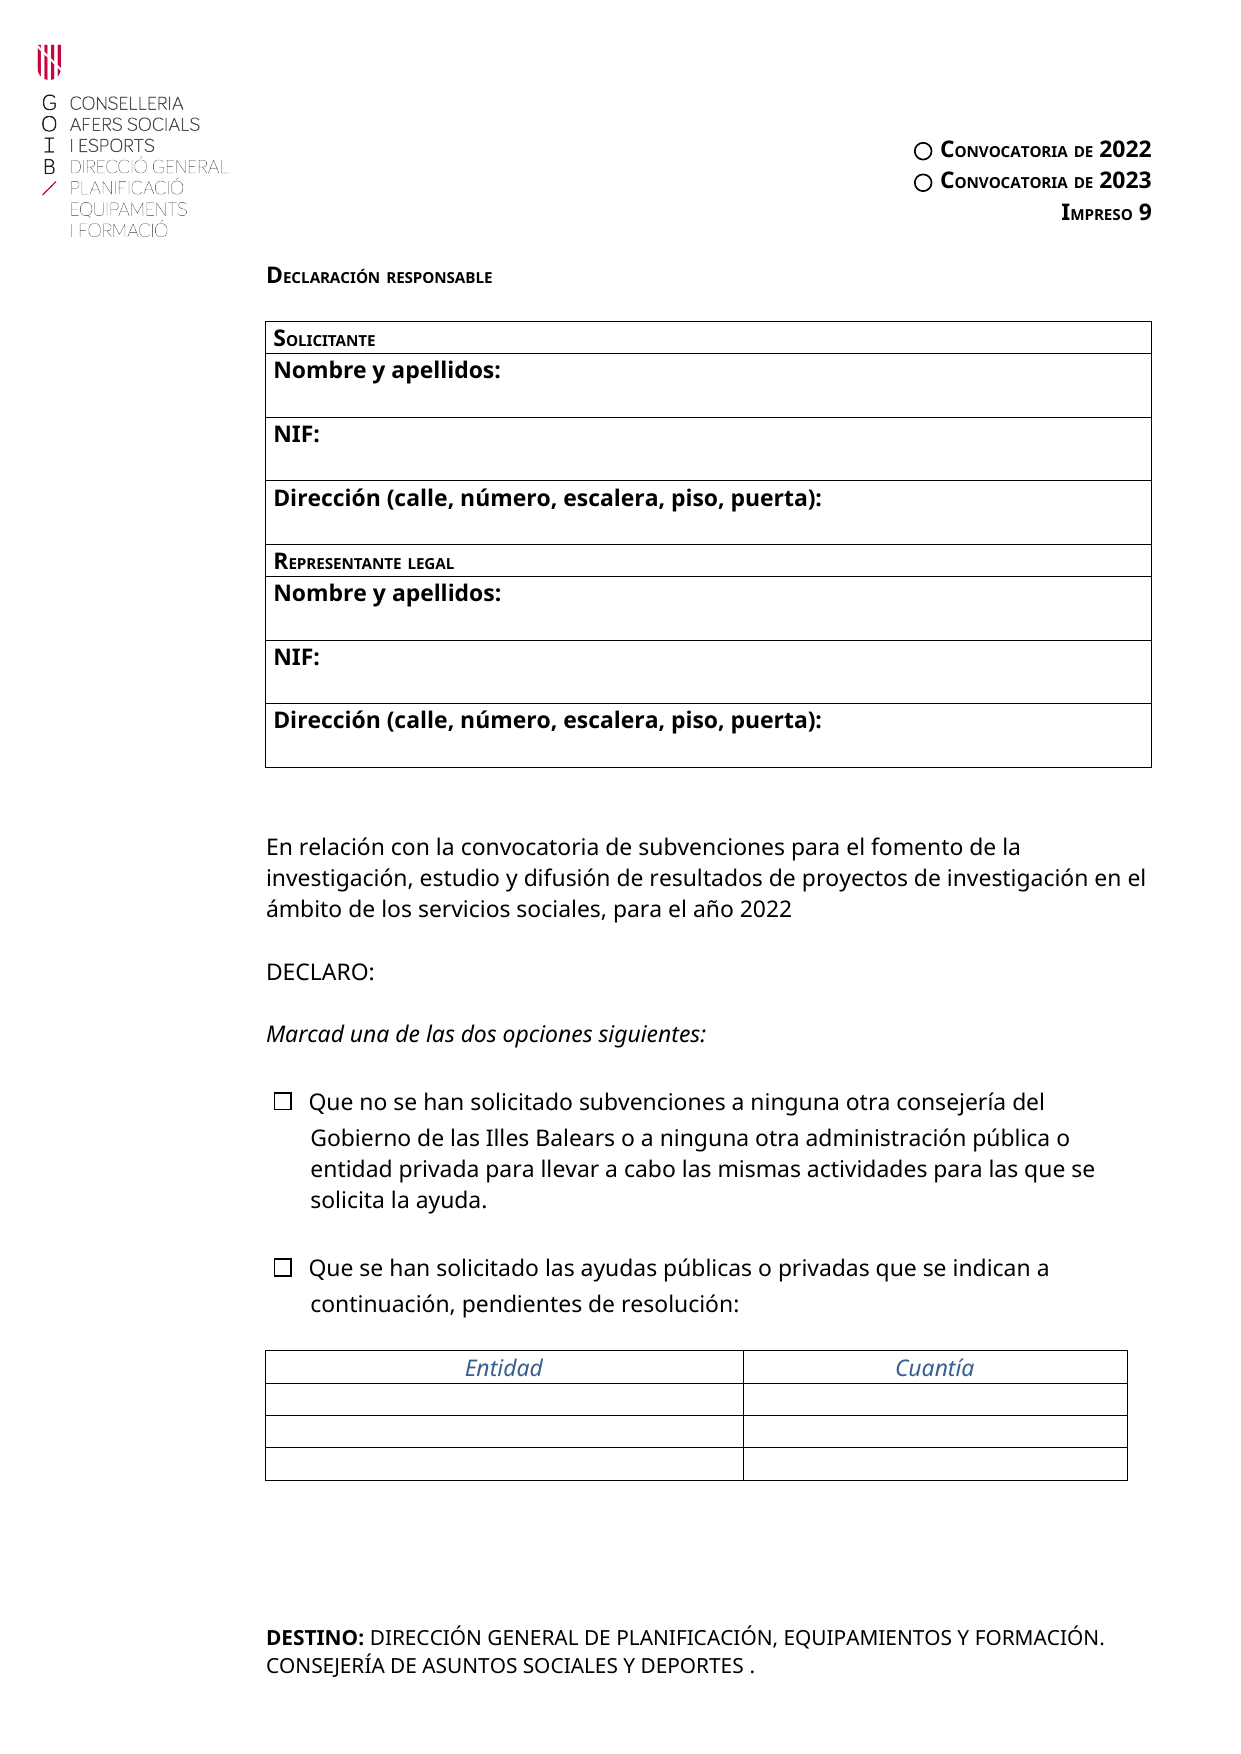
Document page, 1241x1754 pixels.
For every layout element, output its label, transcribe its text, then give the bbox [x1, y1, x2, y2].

table_cell [266, 1416, 743, 1447]
table_cell Representante legal [266, 545, 1151, 576]
text Impreso 9 [266, 196, 1152, 227]
table_header Entidad [266, 1351, 743, 1383]
table_cell [266, 1448, 743, 1479]
table_cell Nombre y apellidos: [266, 354, 1151, 417]
table_cell [744, 1448, 1127, 1479]
table_cell NIF: [266, 641, 1151, 703]
text En relación con la convocatoria de subvenciones para el fomento de la investigación, estudio y difusión de resultados de proyectos de investigación en el ámbito de los servicios sociales, para el año 2022 [266, 830, 1152, 924]
picture [6, 15, 261, 278]
text Convocatoria de 2022 [266, 133, 1152, 164]
text Convocatoria de 2023 [266, 164, 1152, 196]
table_cell Dirección (calle, número, escalera, piso, puerta): [266, 481, 1151, 544]
table_cell NIF: [266, 418, 1151, 480]
table_cell [744, 1384, 1127, 1415]
text Declaración responsable [266, 258, 1152, 290]
table_cell Nombre y apellidos: [266, 577, 1151, 640]
text Marcad una de las dos opciones siguientes: [266, 1018, 1152, 1049]
table_cell Dirección (calle, número, escalera, piso, puerta): [266, 704, 1151, 767]
table_header Solicitante [266, 322, 1151, 353]
table_cell [744, 1416, 1127, 1447]
text DECLARO: [266, 955, 1152, 987]
text Que se han solicitado las ayudas públicas o privadas que se indican a continuación, pendientes de resolución: [273, 1247, 1152, 1319]
table_cell [266, 1384, 743, 1415]
table_header Cuantía [744, 1351, 1127, 1383]
text Que no se han solicitado subvenciones a ninguna otra consejería del Gobierno de las Illes Balears o a ninguna otra administración pública o entidad privada para llevar a cabo las mismas actividades para las que se solicita la ayuda. [273, 1080, 1152, 1215]
